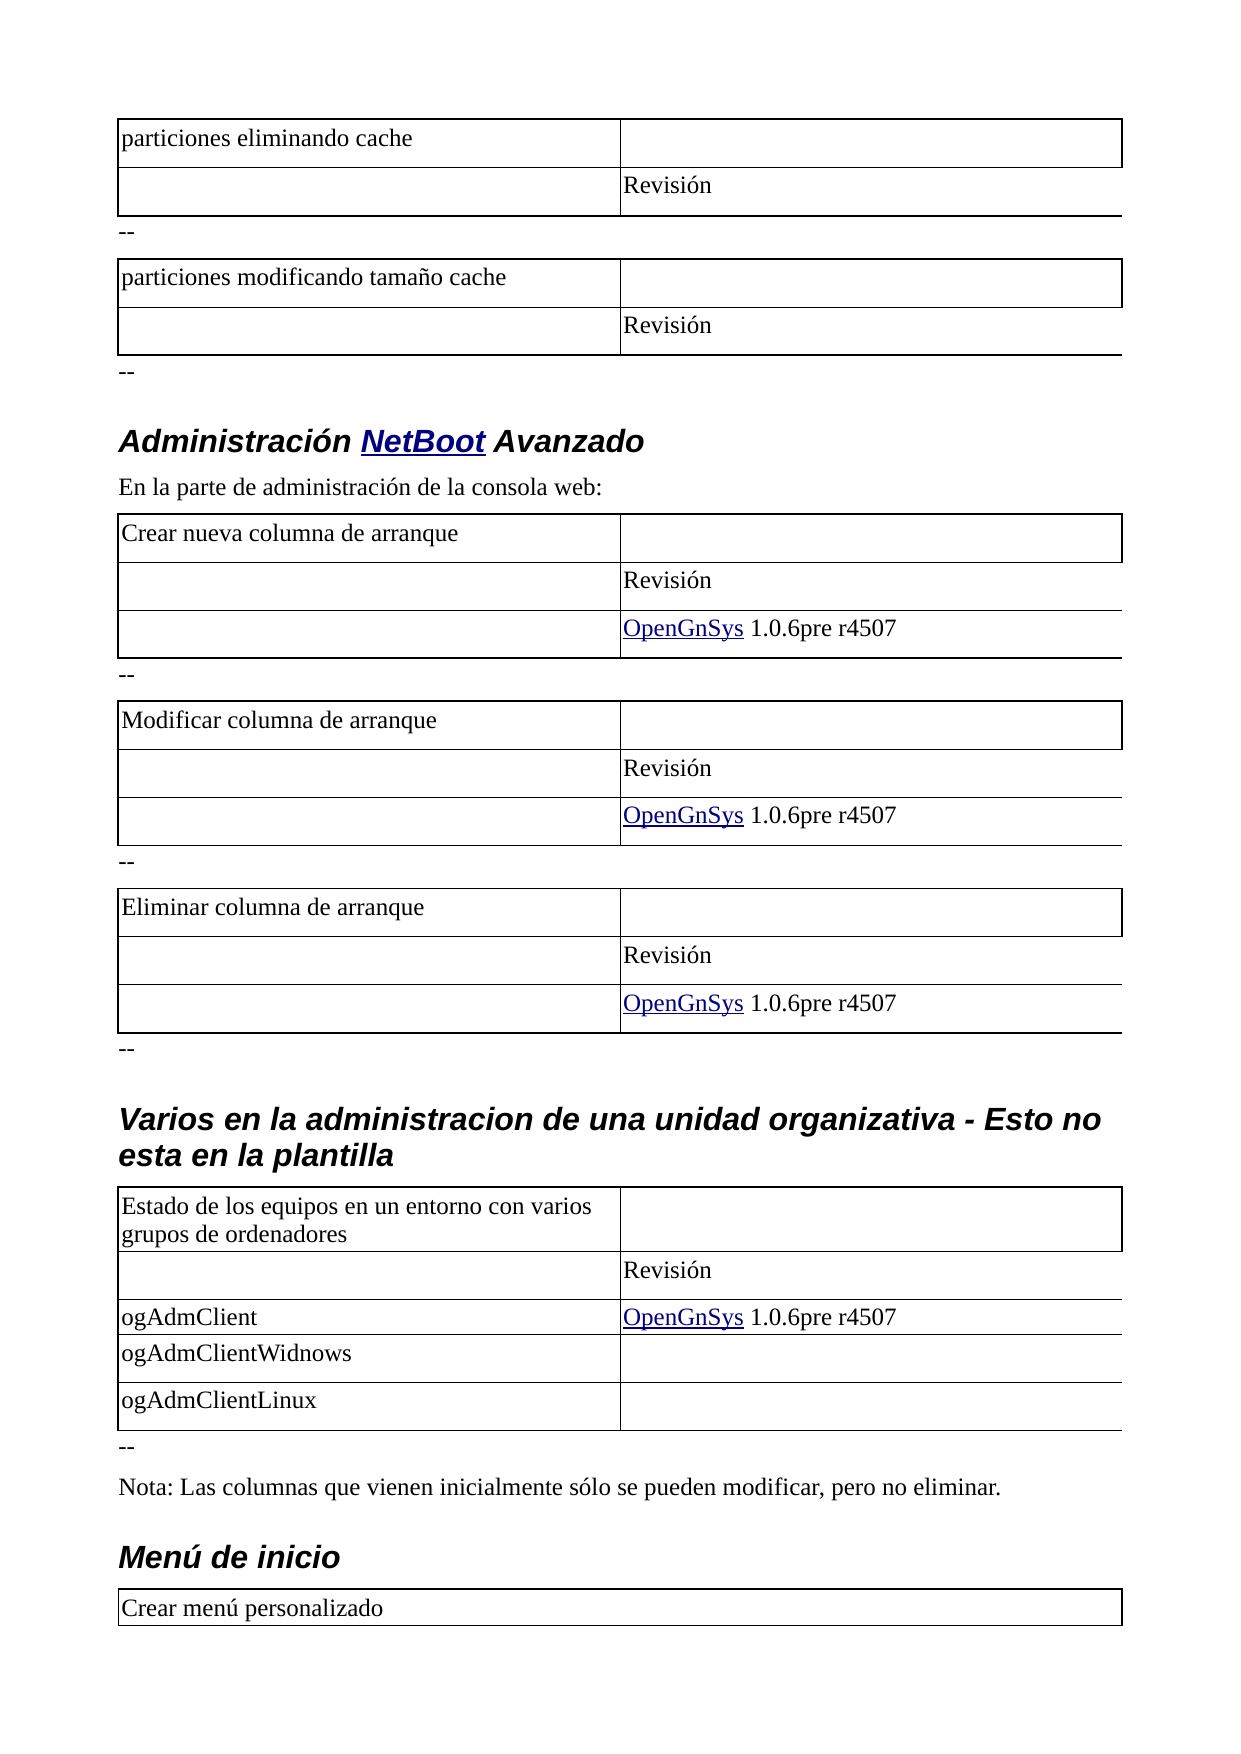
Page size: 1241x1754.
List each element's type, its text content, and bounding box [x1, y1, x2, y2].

table_cell [119, 611, 620, 657]
table_header [621, 515, 1121, 562]
table_header [621, 1188, 1121, 1251]
table_header [621, 702, 1121, 749]
subtitle Varios en la administracion de una unidad organizativa - Esto no esta en la plantilla [118, 1100, 1122, 1173]
table_cell [119, 798, 620, 844]
table_cell ogAdmClientLinux [119, 1383, 620, 1429]
table_header Crear menú personalizado [119, 1590, 1121, 1624]
table_cell [119, 168, 620, 215]
table_cell [621, 1335, 1122, 1382]
table_header particiones eliminando cache [119, 120, 620, 167]
table_cell [119, 1252, 620, 1299]
text -- [118, 217, 1122, 245]
table_cell ogAdmClient [119, 1300, 620, 1334]
table_cell Revisión [621, 563, 1122, 609]
table_cell OpenGnSys 1.0.6pre r4507 [621, 798, 1122, 844]
table_header Modificar columna de arranque [119, 702, 620, 749]
table_cell Revisión [621, 937, 1122, 984]
text -- [118, 1431, 1122, 1460]
table_header [621, 120, 1121, 167]
text -- [118, 846, 1122, 875]
table_cell [119, 985, 620, 1032]
table_cell Revisión [621, 168, 1122, 215]
table_header Crear nueva columna de arranque [119, 515, 620, 562]
table_header Eliminar columna de arranque [119, 889, 620, 936]
table_cell OpenGnSys 1.0.6pre r4507 [621, 1300, 1122, 1334]
subtitle Menú de inicio [118, 1539, 1122, 1576]
text En la parte de administración de la consola web: [118, 472, 1122, 500]
text Nota: Las columnas que vienen inicialmente sólo se pueden modificar, pero no eliminar. [118, 1472, 1122, 1501]
table_cell OpenGnSys 1.0.6pre r4507 [621, 985, 1122, 1032]
table_cell Revisión [621, 750, 1122, 797]
table_header [621, 260, 1121, 307]
table_header Estado de los equipos en un entorno con varios grupos de ordenadores [119, 1188, 620, 1251]
subtitle Administración NetBoot Avanzado [118, 422, 1122, 459]
table_cell Revisión [621, 308, 1122, 354]
text -- [118, 659, 1122, 688]
table_cell ogAdmClientWidnows [119, 1335, 620, 1382]
table_cell Revisión [621, 1252, 1122, 1299]
text -- [118, 1034, 1122, 1062]
table_cell [119, 563, 620, 609]
table_cell [119, 308, 620, 354]
table_cell [119, 937, 620, 984]
table_cell [621, 1383, 1122, 1429]
table_cell OpenGnSys 1.0.6pre r4507 [621, 611, 1122, 657]
table_cell [119, 750, 620, 797]
table_header particiones modificando tamaño cache [119, 260, 620, 307]
text -- [118, 356, 1122, 385]
table_header [621, 889, 1121, 936]
